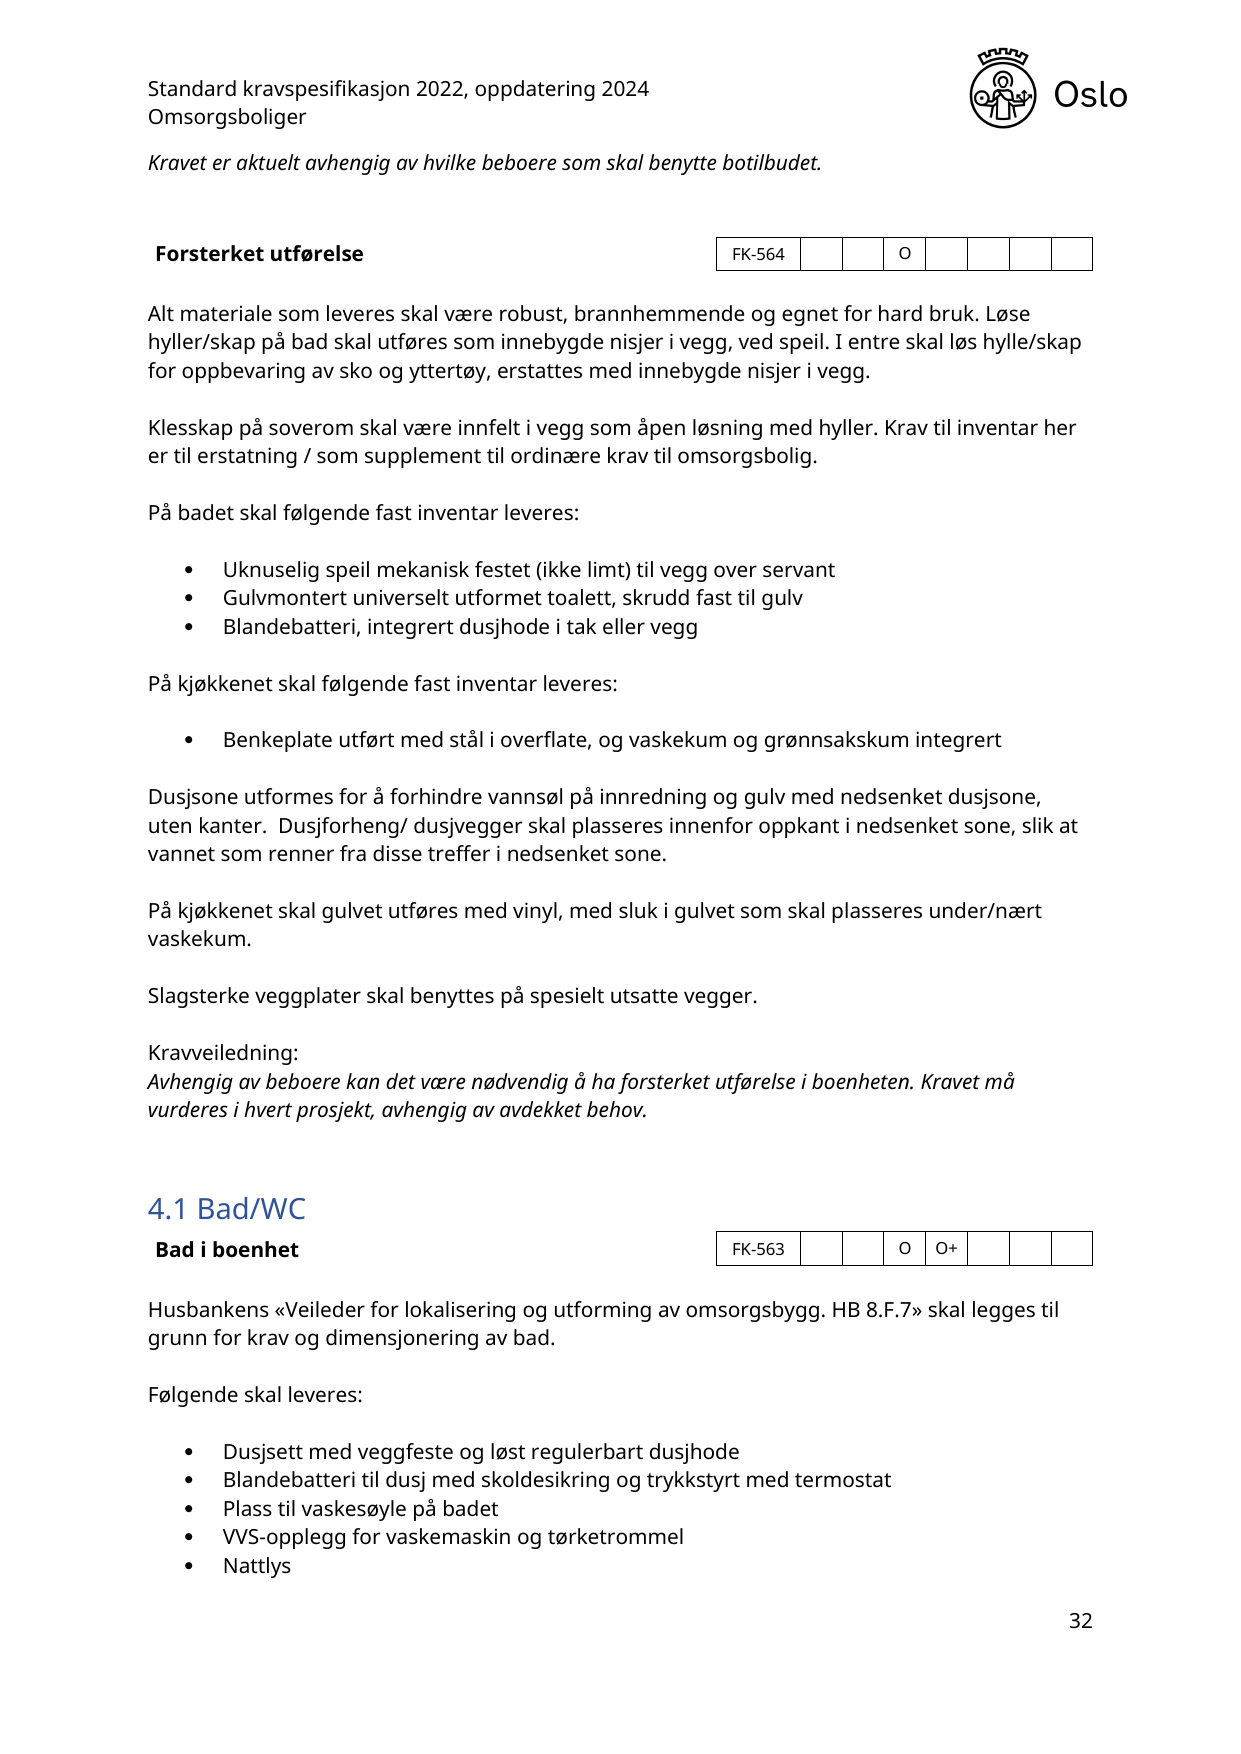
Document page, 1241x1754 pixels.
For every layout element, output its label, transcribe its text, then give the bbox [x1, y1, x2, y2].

list Blandebatteri til dusj med skoldesikring og trykkstyrt med termostat [185, 1465, 1093, 1494]
list VVS-opplegg for vaskemaskin og tørketrommel [185, 1522, 1093, 1551]
list Blandebatteri, integrert dusjhode i tak eller vegg [185, 612, 1093, 640]
text Kravet er aktuelt avhengig av hvilke beboere som skal benytte botilbudet. [148, 148, 1093, 176]
text Følgende skal leveres: [148, 1380, 1093, 1408]
text Dusjsone utformes for å forhindre vannsøl på innredning og gulv med nedsenket dusjsone, uten kanter. Dusjforheng/ dusjvegger skal plasseres innenfor oppkant i nedsenket sone, slik at vannet som renner fra disse treffer i nedsenket sone. [148, 782, 1093, 868]
table_header [1010, 238, 1051, 269]
list Dusjsett med veggfeste og løst regulerbart dusjhode [185, 1437, 1093, 1465]
table_header [926, 238, 967, 269]
list Gulvmontert universelt utformet toalett, skrudd fast til gulv [185, 583, 1093, 612]
table_header [1052, 1232, 1092, 1265]
table_header [843, 238, 883, 269]
table_header [1052, 238, 1092, 269]
list Nattlys [185, 1551, 1093, 1579]
table_header [801, 1232, 842, 1265]
table_header Bad i boenhet [148, 1231, 716, 1265]
subtitle 4.1 Bad/WC [148, 1189, 1093, 1228]
table_header O [884, 238, 925, 269]
table_header [968, 238, 1009, 269]
text Alt materiale som leveres skal være robust, brannhemmende og egnet for hard bruk. Løse hyller/skap på bad skal utføres som innebygde nisjer i vegg, ved speil. I entre skal løs hylle/skap for oppbevaring av sko og yttertøy, erstattes med innebygde nisjer i vegg. [148, 299, 1093, 384]
text Klesskap på soverom skal være innfelt i vegg som åpen løsning med hyller. Krav til inventar her er til erstatning / som supplement til ordinære krav til omsorgsbolig. [148, 413, 1093, 469]
table_header O+ [926, 1232, 967, 1265]
list Benkeplate utført med stål i overflate, og vaskekum og grønnsakskum integrert [185, 726, 1093, 754]
text Slagsterke veggplater skal benyttes på spesielt utsatte vegger. [148, 981, 1093, 1010]
list Uknuselig speil mekanisk festet (ikke limt) til vegg over servant [185, 555, 1093, 583]
list Plass til vaskesøyle på badet [185, 1494, 1093, 1522]
table_header FK-564 [717, 238, 800, 269]
text På kjøkkenet skal gulvet utføres med vinyl, med sluk i gulvet som skal plasseres under/nært vaskekum. [148, 896, 1093, 953]
text På kjøkkenet skal følgende fast inventar leveres: [148, 669, 1093, 697]
text Kravveiledning: [148, 1038, 1093, 1067]
table_header [843, 1232, 883, 1265]
table_header FK-563 [717, 1232, 800, 1265]
table_header O [884, 1232, 925, 1265]
table_header [968, 1232, 1009, 1265]
table_header Forsterket utførelse [148, 237, 716, 269]
table_header [1010, 1232, 1051, 1265]
text Husbankens «Veileder for lokalisering og utforming av omsorgsbygg. HB 8.F.7» skal legges til grunn for krav og dimensjonering av bad. [148, 1295, 1093, 1352]
text På badet skal følgende fast inventar leveres: [148, 498, 1093, 526]
text Avhengig av beboere kan det være nødvendig å ha forsterket utførelse i boenheten. Kravet må vurderes i hvert prosjekt, avhengig av avdekket behov. [148, 1067, 1093, 1124]
table_header [801, 238, 842, 269]
